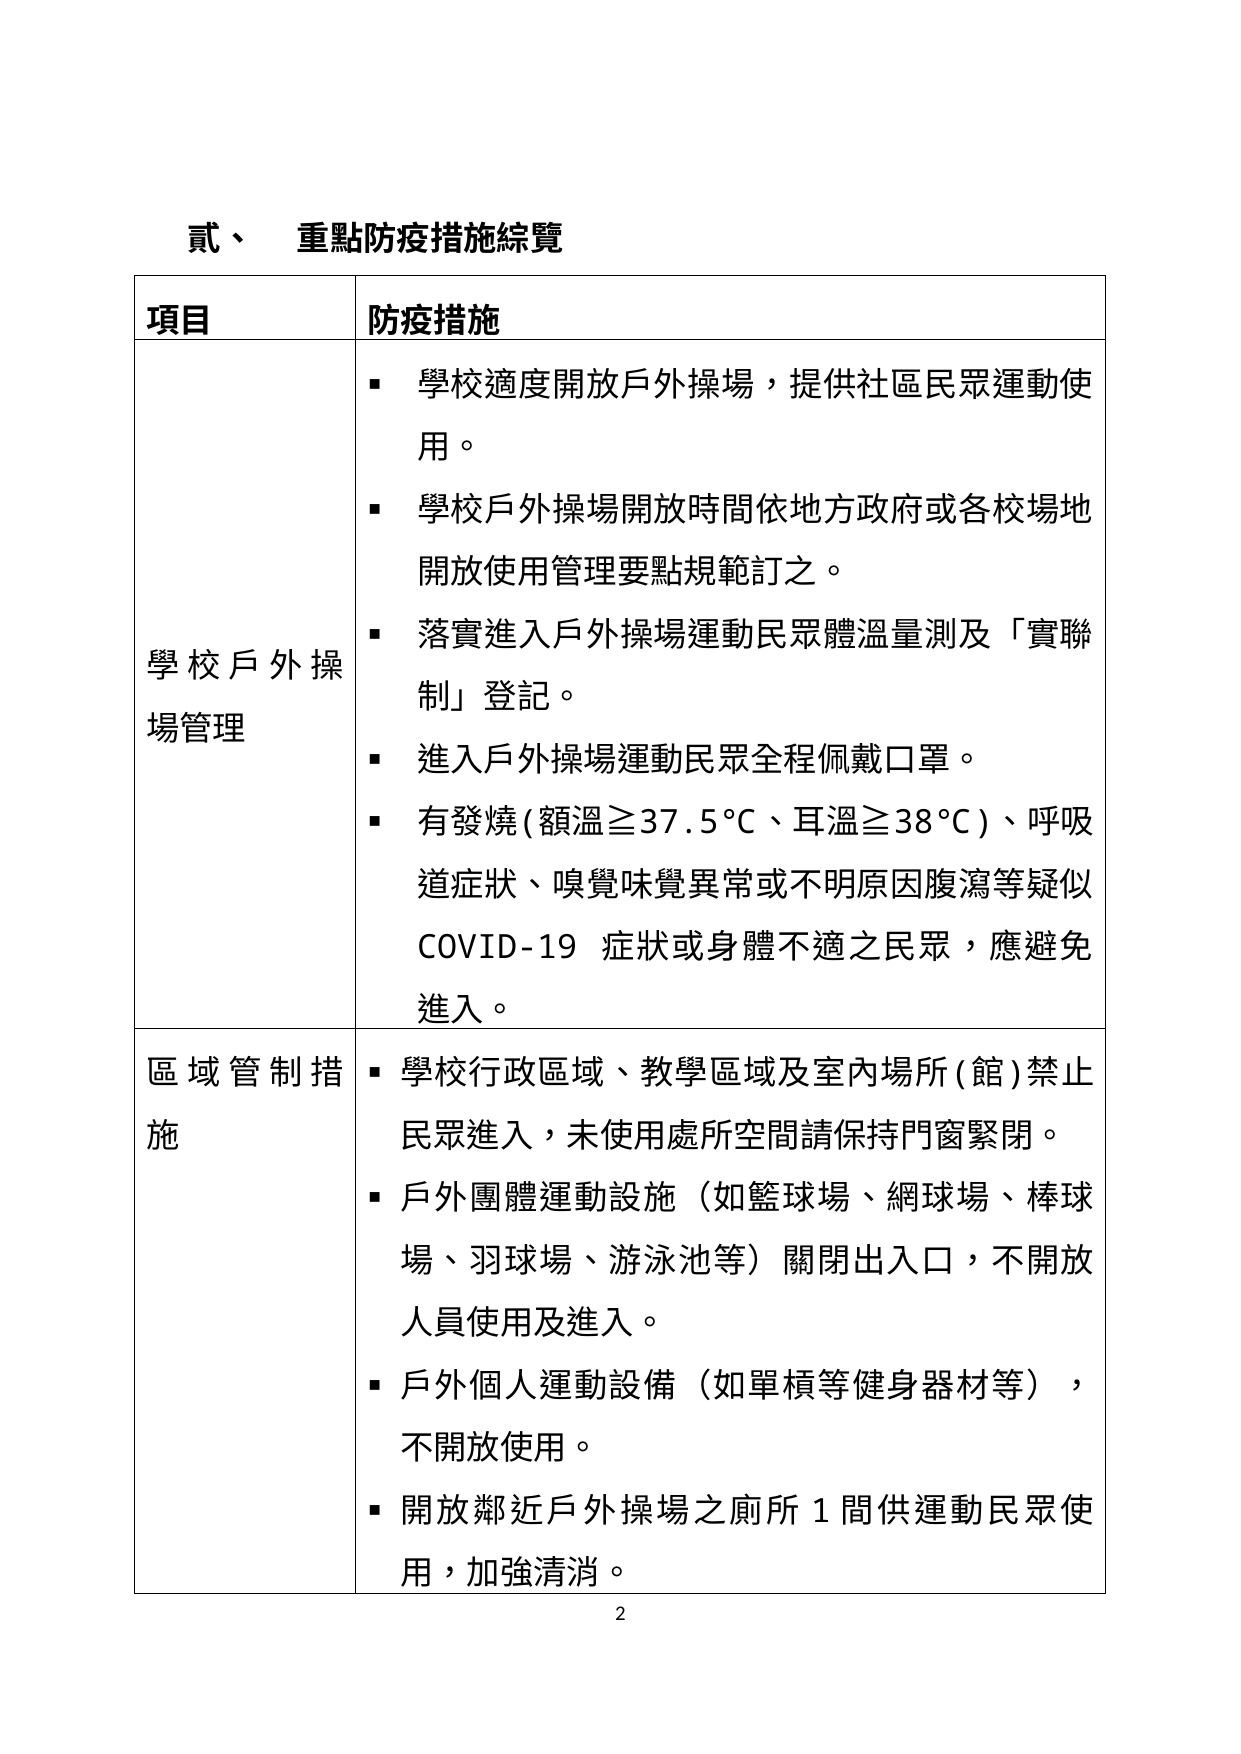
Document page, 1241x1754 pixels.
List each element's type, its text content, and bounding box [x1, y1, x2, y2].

table_cell 學校行政區域、教學區域及室內場所(館)禁止民眾進入，未使用處所空間請保持門窗緊閉。 戶外團體運動設施（如籃球場、網球場、棒球場、羽球場、游泳池等）關閉出入口，不開放人員使用及進入。 戶外個人運動設備（如單槓等健身器材等），不開放使用。 開放鄰近戶外操場之廁所1間供運動民眾使用，加強清消。 校園飲水機全面暫停使用。 禁止使用（進入）區域及設施，請張貼警示，避免民眾誤用（闖）。 [356, 1029, 1105, 1593]
table_cell 學校戶外操場管理 [135, 340, 355, 1027]
table_header 防疫措施 [356, 276, 1105, 339]
list 重點防疫措施綜覽 [187, 194, 1053, 257]
table_cell 學校適度開放戶外操場，提供社區民眾運動使用。 學校戶外操場開放時間依地方政府或各校場地開放使用管理要點規範訂之。 落實進入戶外操場運動民眾體溫量測及「實聯制」登記。 進入戶外操場運動民眾全程佩戴口罩。 有發燒(額溫≧37.5℃、耳溫≧38℃)、呼吸道症狀、嗅覺味覺異常或不明原因腹瀉等疑似 COVID-19 症狀或身體不適之民眾，應避免進入。 [356, 340, 1105, 1027]
table_header 項目 [135, 276, 355, 339]
table_cell 區域管制措施 [135, 1029, 355, 1593]
